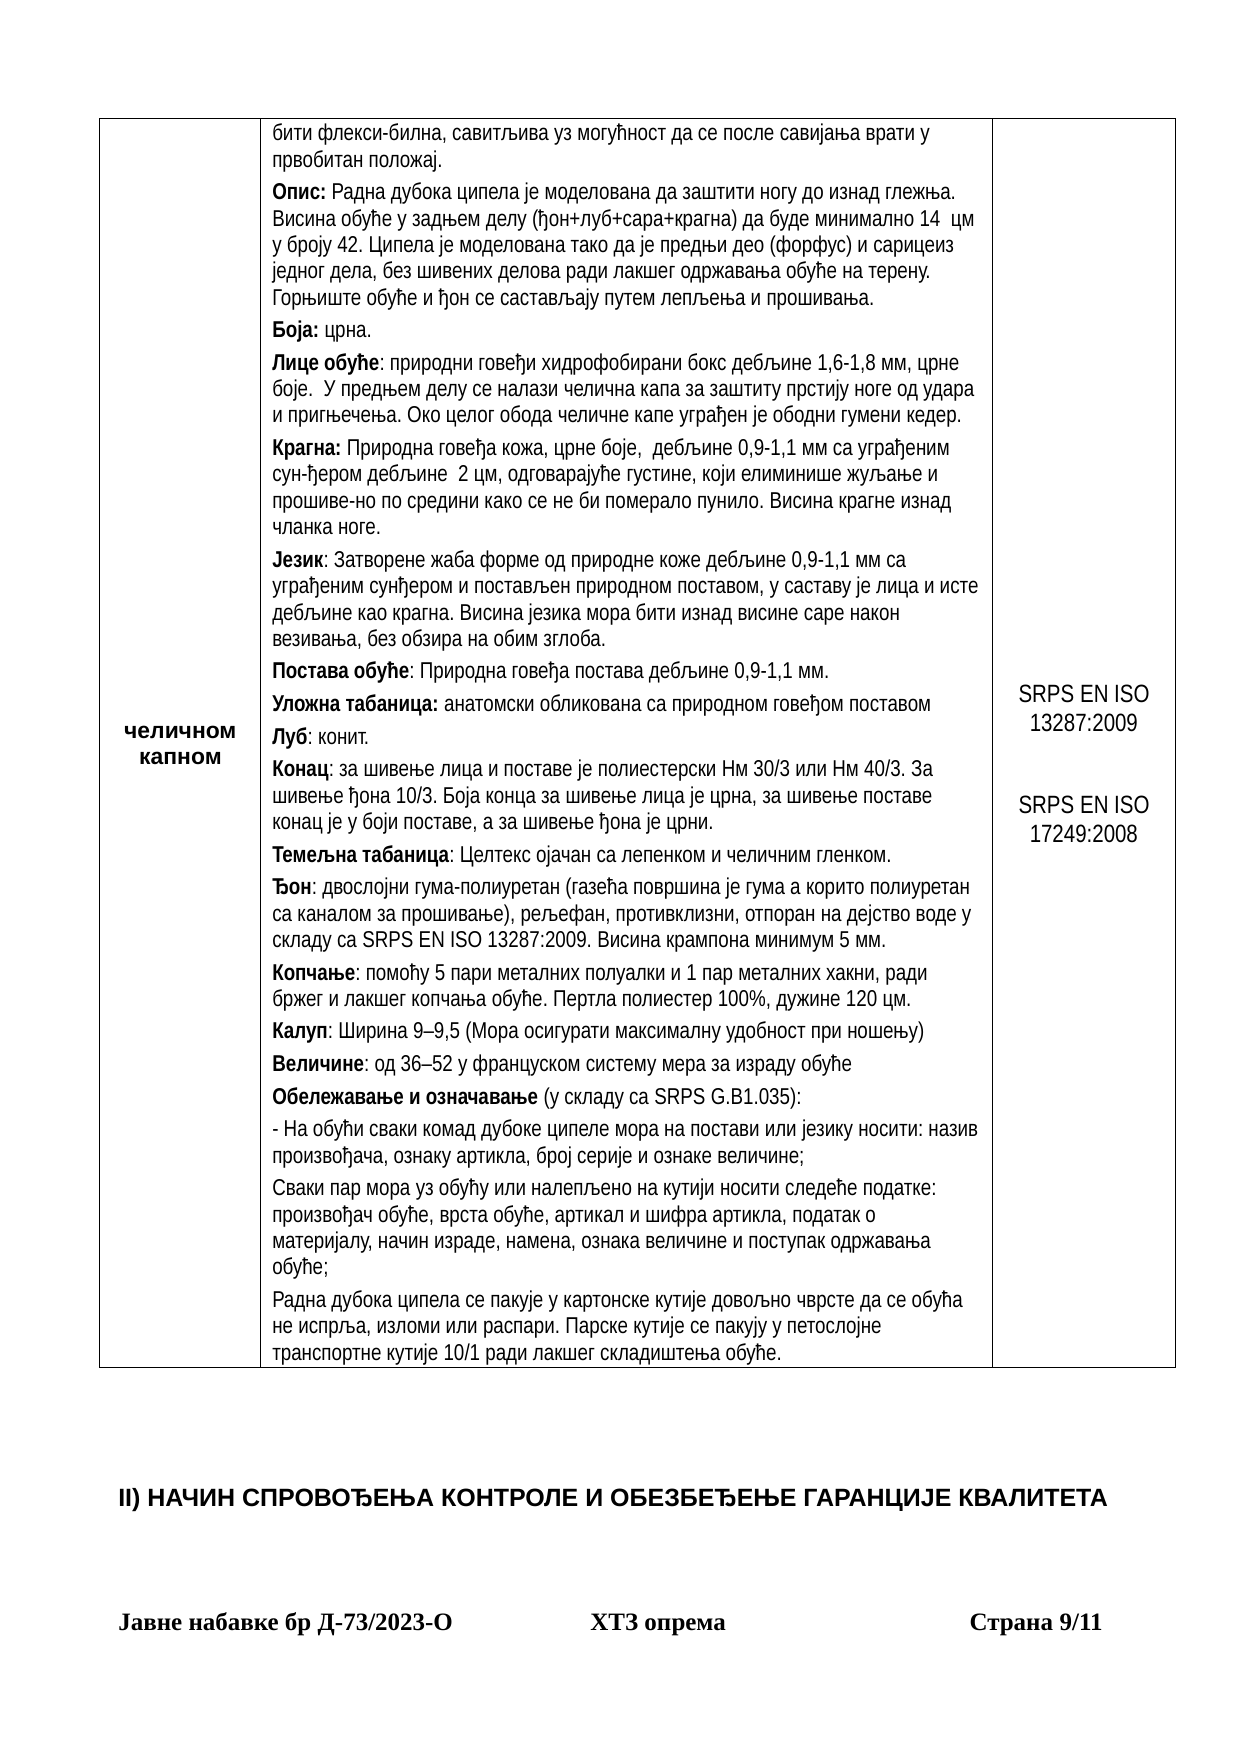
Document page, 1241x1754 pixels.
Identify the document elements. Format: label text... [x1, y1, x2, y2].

table_cell бити флекси-билна, савитљива уз могућност да се после савијања врати у првобитан положај. Опис: Радна дубока ципела је моделована да заштити ногу до изнад глежња. Висина обуће у задњем делу (ђон+луб+сара+крагна) да буде минимално 14 цм у броју 42. Ципела је моделована тако да је предњи део (форфус) и сарицеиз једног дела, без шивених делова ради лакшег одржавања обуће на терену. Горњиште обуће и ђон се састављају путем лепљења и прошивања. Боја: црна. Лице обуће: природни говеђи хидрофобирани бокс дебљине 1,6-1,8 мм, црне боје. У предњем делу се налази челична капа за заштиту прстију ноге од удара и пригњечења. Око целог обода челичне капе уграђен је ободни гумени кедер. Крагна: Природна говеђа кожа, црне боје, дебљине 0,9-1,1 мм са уграђеним сун-ђером дебљине 2 цм, одговарајуће густине, који елиминише жуљање и прошиве-но по средини како се не би померало пунило. Висина крагне изнад чланка ноге. Језик: Затворене жаба форме од природне коже дебљине 0,9-1,1 мм са уграђеним сунђером и постављен природном поставом, у саставу је лица и исте дебљине као крагна. Висина језика мора бити изнад висине саре након везивања, без обзира на обим зглоба. Постава обуће: Природна говеђа постава дебљине 0,9-1,1 мм. Уложна табаница: анатомски обликована са природном говеђом поставом Луб: конит. Конац: за шивење лица и поставе је полиестерски Нм 30/3 или Нм 40/3. За шивење ђона 10/3. Боја конца за шивење лица је црна, за шивење поставе конац је у боји поставе, а за шивење ђона је црни. Темељна табаница: Целтекс ојачан са лепенком и челичним гленком. Ђон: двослојни гума-полиуретан (газећа површина је гума а корито полиуретан са каналом за прошивање), рељефан, противклизни, отпоран на дејство воде у складу са SRPS ЕN ISO 13287:2009. Висина крампона минимум 5 мм. Копчање: помоћу 5 пари металних полуалки и 1 пар металних хакни, ради бржег и лакшег копчања обуће. Пертла полиестер 100%, дужине 120 цм. Калуп: Ширина 9–9,5 (Мора осигурати максималну удобност при ношењу) Величине: од 36–52 у француском систему мера за израду обуће Обележавање и означавање (у складу са SRPS G.B1.035): - На обући сваки комад дубоке ципеле мора на постави или језику носити: назив произвођача, ознаку артикла, број серије и ознаке величине; Сваки пар мора уз обућу или налепљено на кутији носити следеће податке: произвођач обуће, врста обуће, артикал и шифра артикла, податак о материјалу, начин израде, намена, ознака величине и поступак одржавања обуће; Радна дубока ципела се пакује у картонске кутије довољно чврсте да се обућа не испрља, изломи или распари. Парске кутије се пакују у петослојне транспортне кутије 10/1 ради лакшег складиштења обуће. [261, 119, 992, 1367]
table_cell SRPS ЕN ISO 13287:2009 SRPS ЕN ISO 17249:2008 [993, 119, 1175, 1367]
table_cell челичном капном [100, 119, 260, 1367]
text II) НАЧИН СПРОВОЂЕЊА КОНТРОЛЕ И ОБЕЗБЕЂЕЊЕ ГАРАНЦИЈЕ КВАЛИТЕТА [118, 1483, 1122, 1512]
